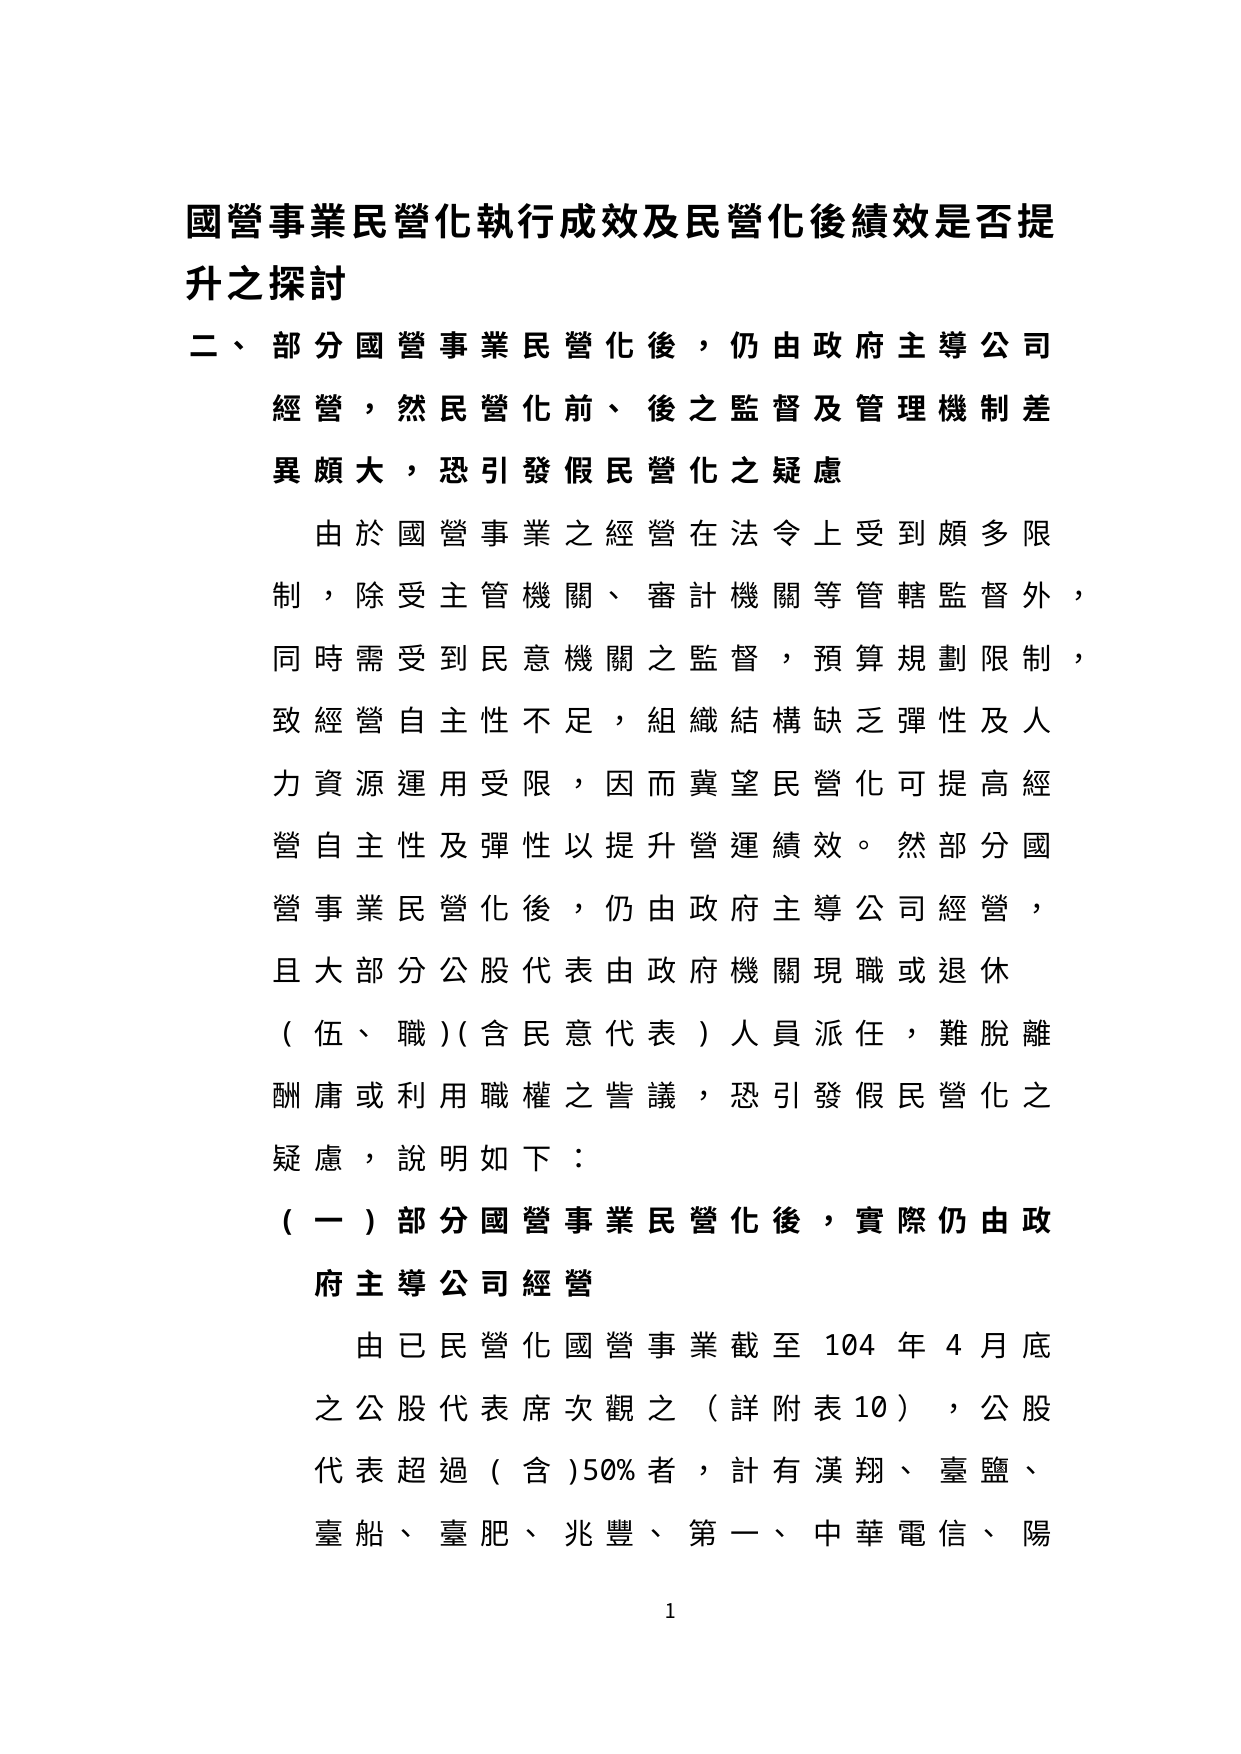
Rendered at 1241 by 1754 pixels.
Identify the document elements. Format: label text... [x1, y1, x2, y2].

text 由已民營化國營事業截至104年4月底之公股代表席次觀之（詳附表10），公股代表超過(含)50%者，計有漢翔、臺鹽、臺船、臺肥、兆豐、第一、中華電信、陽明、臺企銀等9家公司，且其董事長及總經理(臺船除外)皆由官派；而合庫、彰銀及華南公股代表雖未過半，然公股代表皆逾40%，且董事長及總經理亦皆由官派，按我國現行公司法對股份有限公司之設計，主要係仿效政治上三權分立之精神，設立董事會、監察人及股東會，由董事會執行業務，監察人監督公司業務之執行。爰此，前揭事業雖已民營化，政府仍透過指派董、監事代表或指派董事長、專業經理人等方式實際主導公司之經營與管理。 [271, 1302, 1058, 1552]
text (一)部分國營事業民營化後，實際仍由政府主導公司經營 [242, 1177, 1058, 1302]
text 由於國營事業之經營在法令上受到頗多限制，除受主管機關、審計機關等管轄監督外，同時需受到民意機關之監督，預算規劃限制，致經營自主性不足，組織結構缺乏彈性及人力資源運用受限，因而冀望民營化可提高經營自主性及彈性以提升營運績效。然部分國營事業民營化後，仍由政府主導公司經營，且大部分公股代表由政府機關現職或退休(伍、職)(含民意代表)人員派任，難脫離酬庸或利用職權之訾議，恐引發假民營化之疑慮，說明如下： [242, 490, 1058, 1177]
text 二、部分國營事業民營化後，仍由政府主導公司經營，然民營化前、後之監督及管理機制差異頗大，恐引發假民營化之疑慮 [183, 302, 1058, 490]
text 國營事業民營化執行成效及民營化後績效是否提升之探討 [183, 177, 1058, 302]
